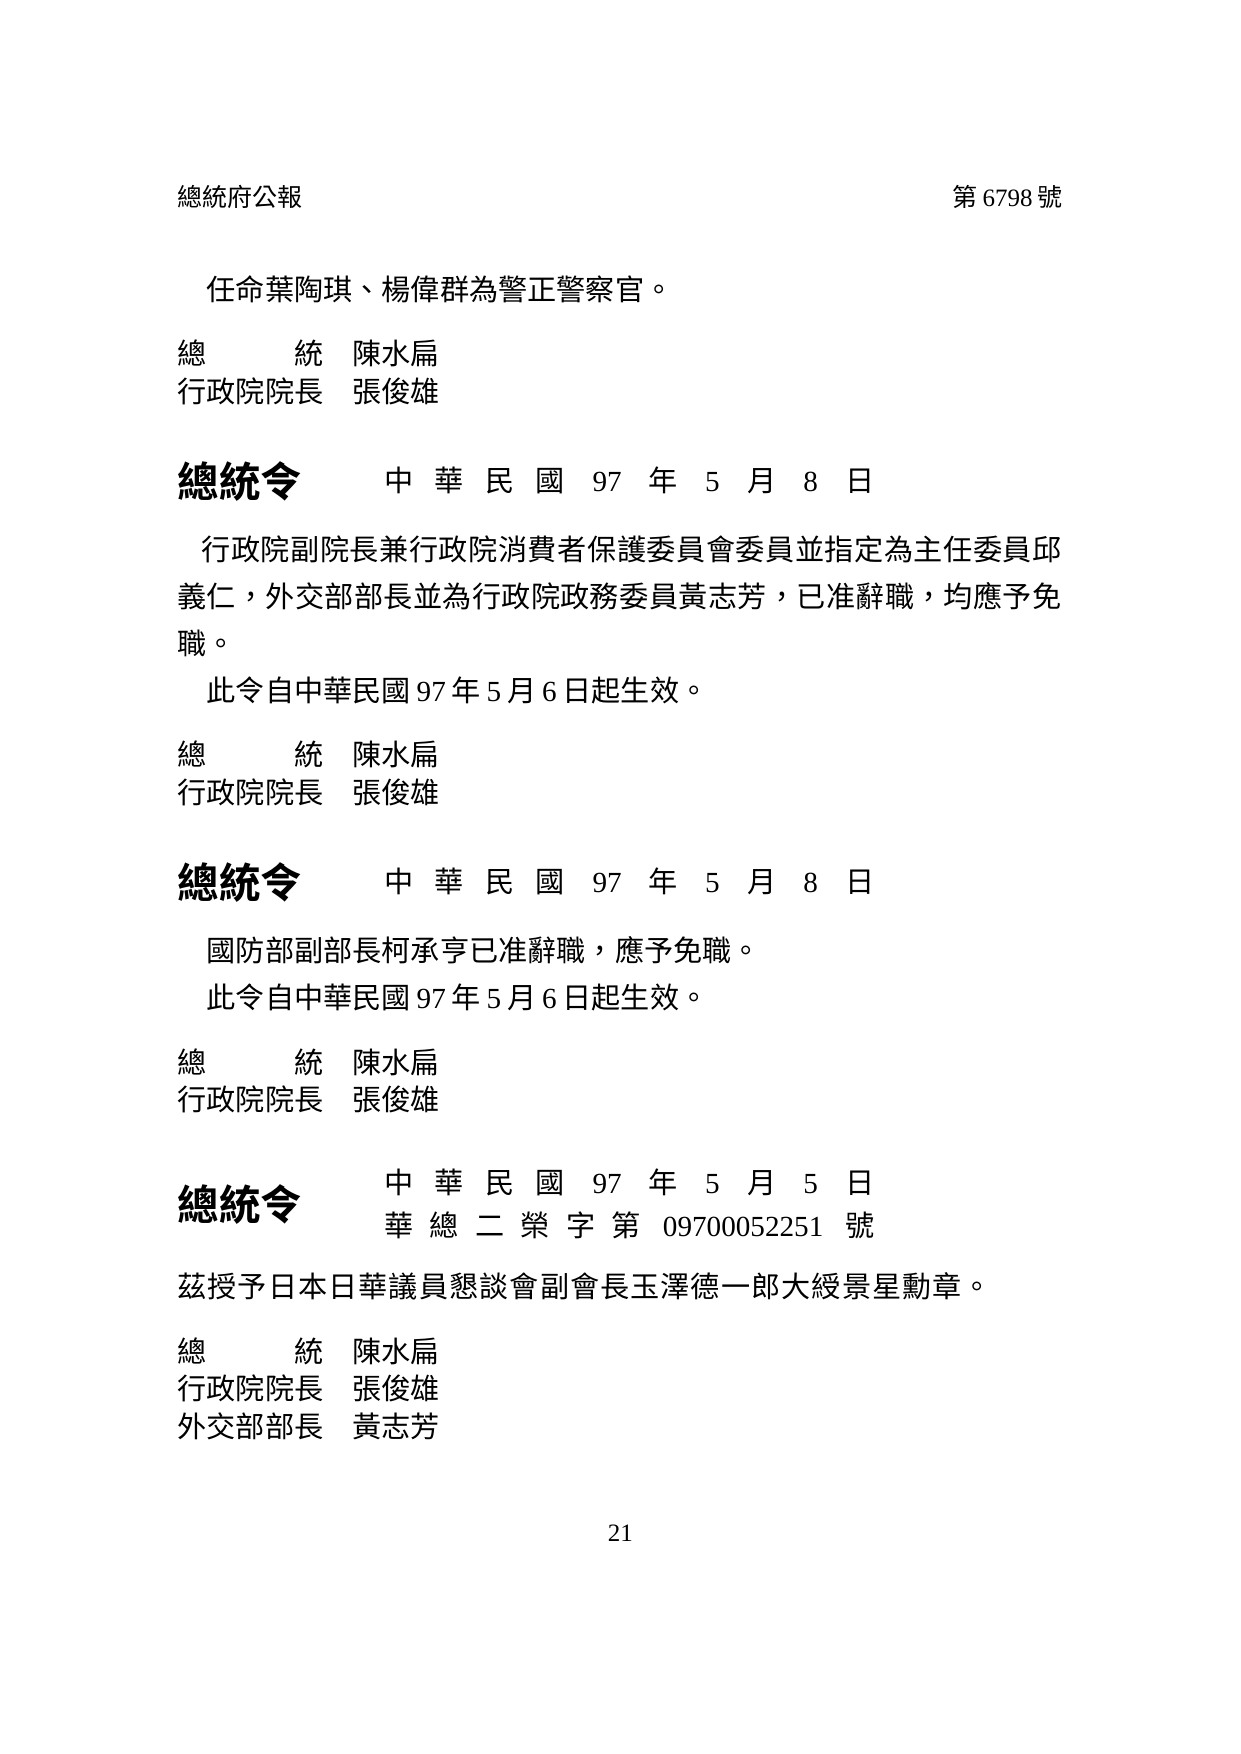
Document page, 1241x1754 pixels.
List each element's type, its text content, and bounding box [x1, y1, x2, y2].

text 行政院院長 張俊雄 [177, 372, 1063, 409]
text 任命葉陶琪、楊偉群為警正警察官。 [177, 266, 1063, 309]
text 行政院副院長兼行政院消費者保護委員會委員並指定為主任委員邱義仁，外交部部長並為行政院政務委員黃志芳，已准辭職，均應予免職。 [177, 523, 1063, 664]
text 總 統 陳水扁 [177, 1332, 1063, 1369]
table_header 中華民國97年5月8日 [381, 836, 877, 924]
text 行政院院長 張俊雄 [177, 773, 1063, 811]
table_header 總統令 [174, 836, 381, 924]
text 此令自中華民國97年5月6日起生效。 [177, 664, 1063, 711]
text 總 統 陳水扁 [177, 736, 1063, 773]
text 茲授予日本日華議員懇談會副會長玉澤德一郎大綬景星勳章。 [177, 1261, 1063, 1307]
table_header 總統令 [174, 435, 381, 523]
text 外交部部長 黃志芳 [177, 1407, 1063, 1444]
text 國防部副部長柯承亨已准辭職，應予免職。 [177, 924, 1063, 971]
table_header 總統令 [174, 1143, 381, 1261]
table_header 中華民國97年5月8日 [381, 435, 877, 523]
text 行政院院長 張俊雄 [177, 1369, 1063, 1407]
text 行政院院長 張俊雄 [177, 1081, 1063, 1118]
text 此令自中華民國97年5月6日起生效。 [177, 971, 1063, 1018]
text 總 統 陳水扁 [177, 334, 1063, 372]
text 總 統 陳水扁 [177, 1043, 1063, 1081]
table_header 中華民國97年5月5日 華總二榮字第09700052251號 [381, 1143, 877, 1261]
